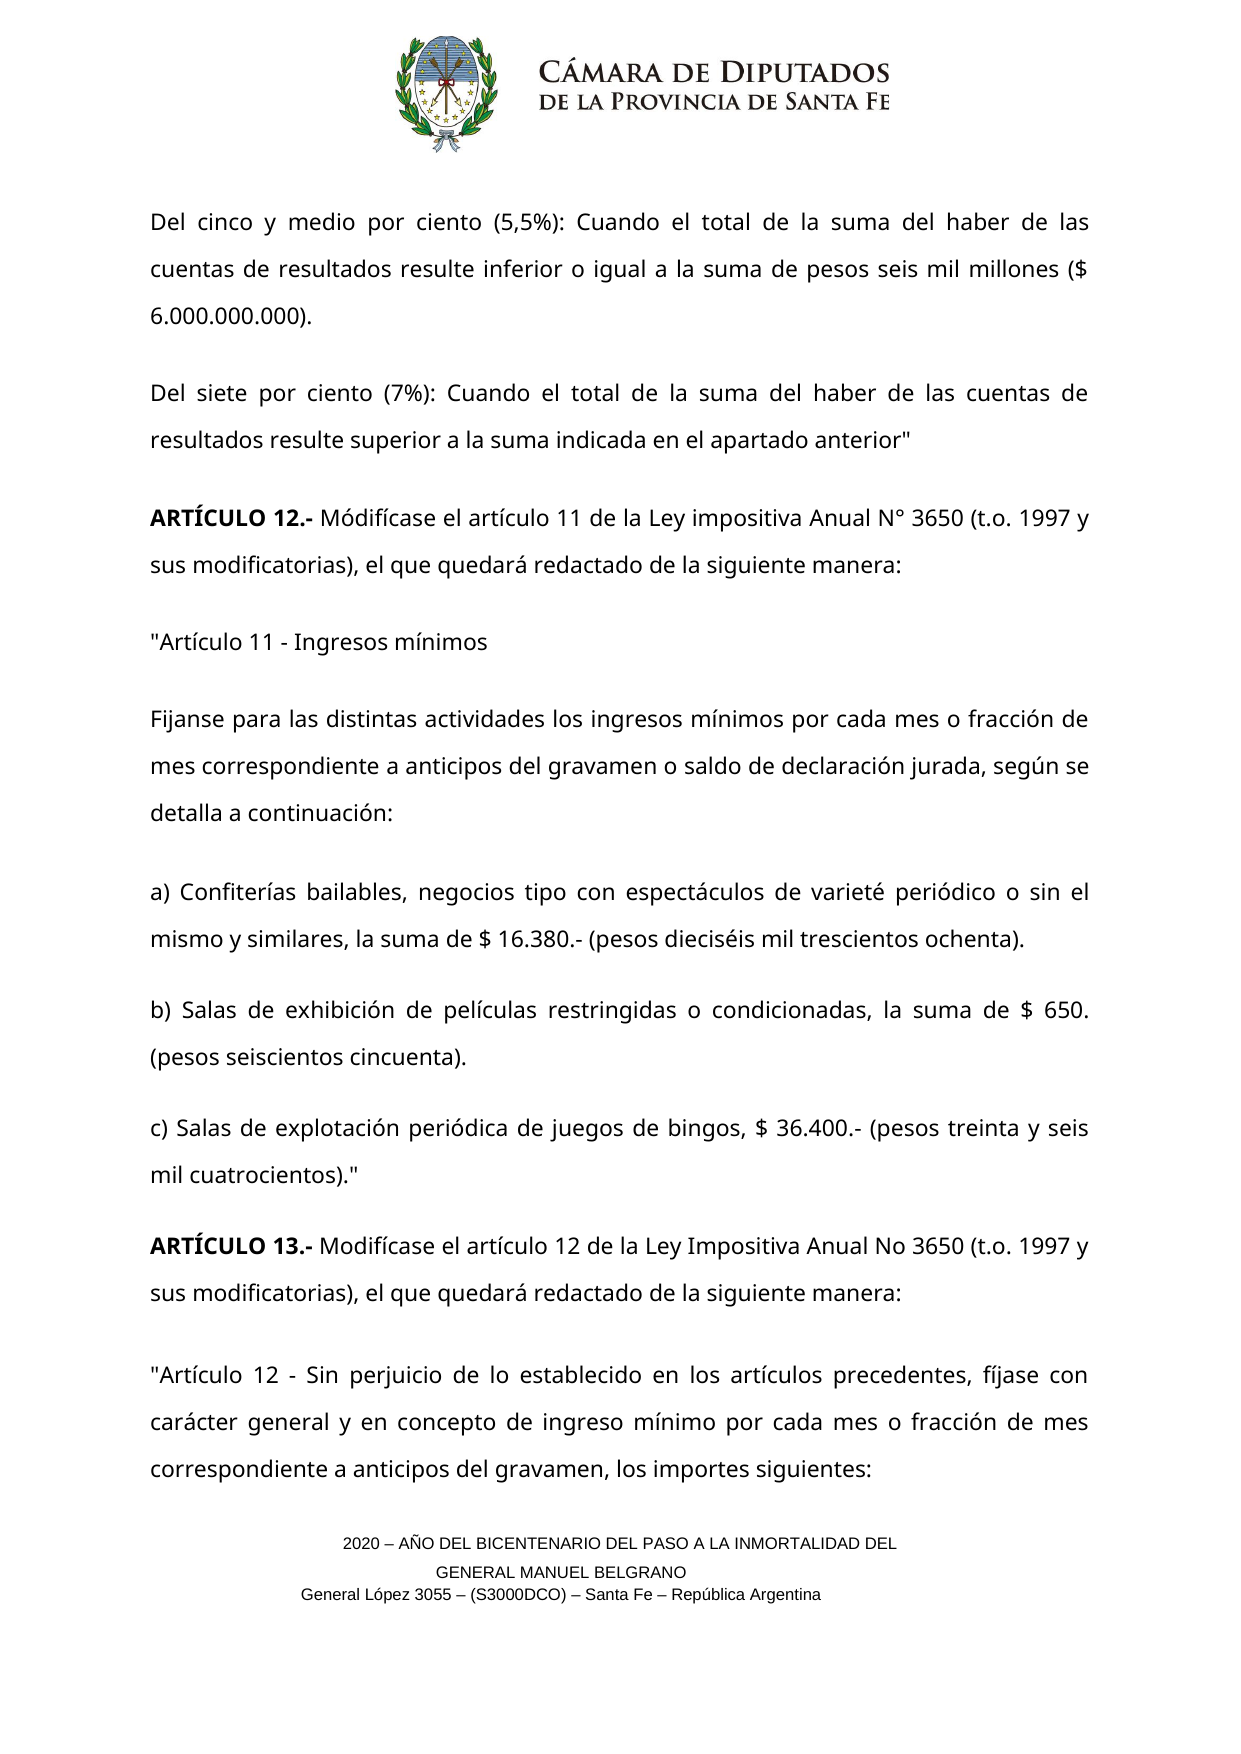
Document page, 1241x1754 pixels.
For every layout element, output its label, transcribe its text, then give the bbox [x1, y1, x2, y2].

text ARTÍCULO 12.- Módifícase el artículo 11 de la Ley impositiva Anual N° 3650 (t.o. 1997 y sus modificatorias), el que quedará redactado de la siguiente manera: [150, 502, 1090, 580]
text c) Salas de explotación periódica de juegos de bingos, $ 36.400.- (pesos treinta y seis mil cuatrocientos)." [150, 1112, 1090, 1190]
text "Artículo 11 - Ingresos mínimos [150, 626, 1090, 657]
text a) Confiterías bailables, negocios tipo con espectáculos de varieté periódico o sin el mismo y similares, la suma de $ 16.380.- (pesos dieciséis mil trescientos ochenta). [150, 876, 1090, 954]
text b) Salas de exhibición de películas restringidas o condicionadas, la suma de $ 650. (pesos seiscientos cincuenta). [150, 994, 1090, 1072]
text Fijanse para las distintas actividades los ingresos mínimos por cada mes o fracción de mes correspondiente a anticipos del gravamen o saldo de declaración jurada, según se detalla a continuación: [150, 703, 1090, 828]
text ARTÍCULO 13.- Modifícase el artículo 12 de la Ley Impositiva Anual No 3650 (t.o. 1997 y sus modificatorias), el que quedará redactado de la siguiente manera: [150, 1230, 1090, 1308]
text "Artículo 12 - Sin perjuicio de lo establecido en los artículos precedentes, fíjase con carácter general y en concepto de ingreso mínimo por cada mes o fracción de mes correspondiente a anticipos del gravamen, los importes siguientes: [150, 1359, 1090, 1484]
text Del cinco y medio por ciento (5,5%): Cuando el total de la suma del haber de las cuentas de resultados resulte inferior o igual a la suma de pesos seis mil millones ($ 6.000.000.000). [150, 206, 1090, 331]
text Del siete por ciento (7%): Cuando el total de la suma del haber de las cuentas de resultados resulte superior a la suma indicada en el apartado anterior" [150, 377, 1090, 455]
picture [395, 36, 890, 157]
